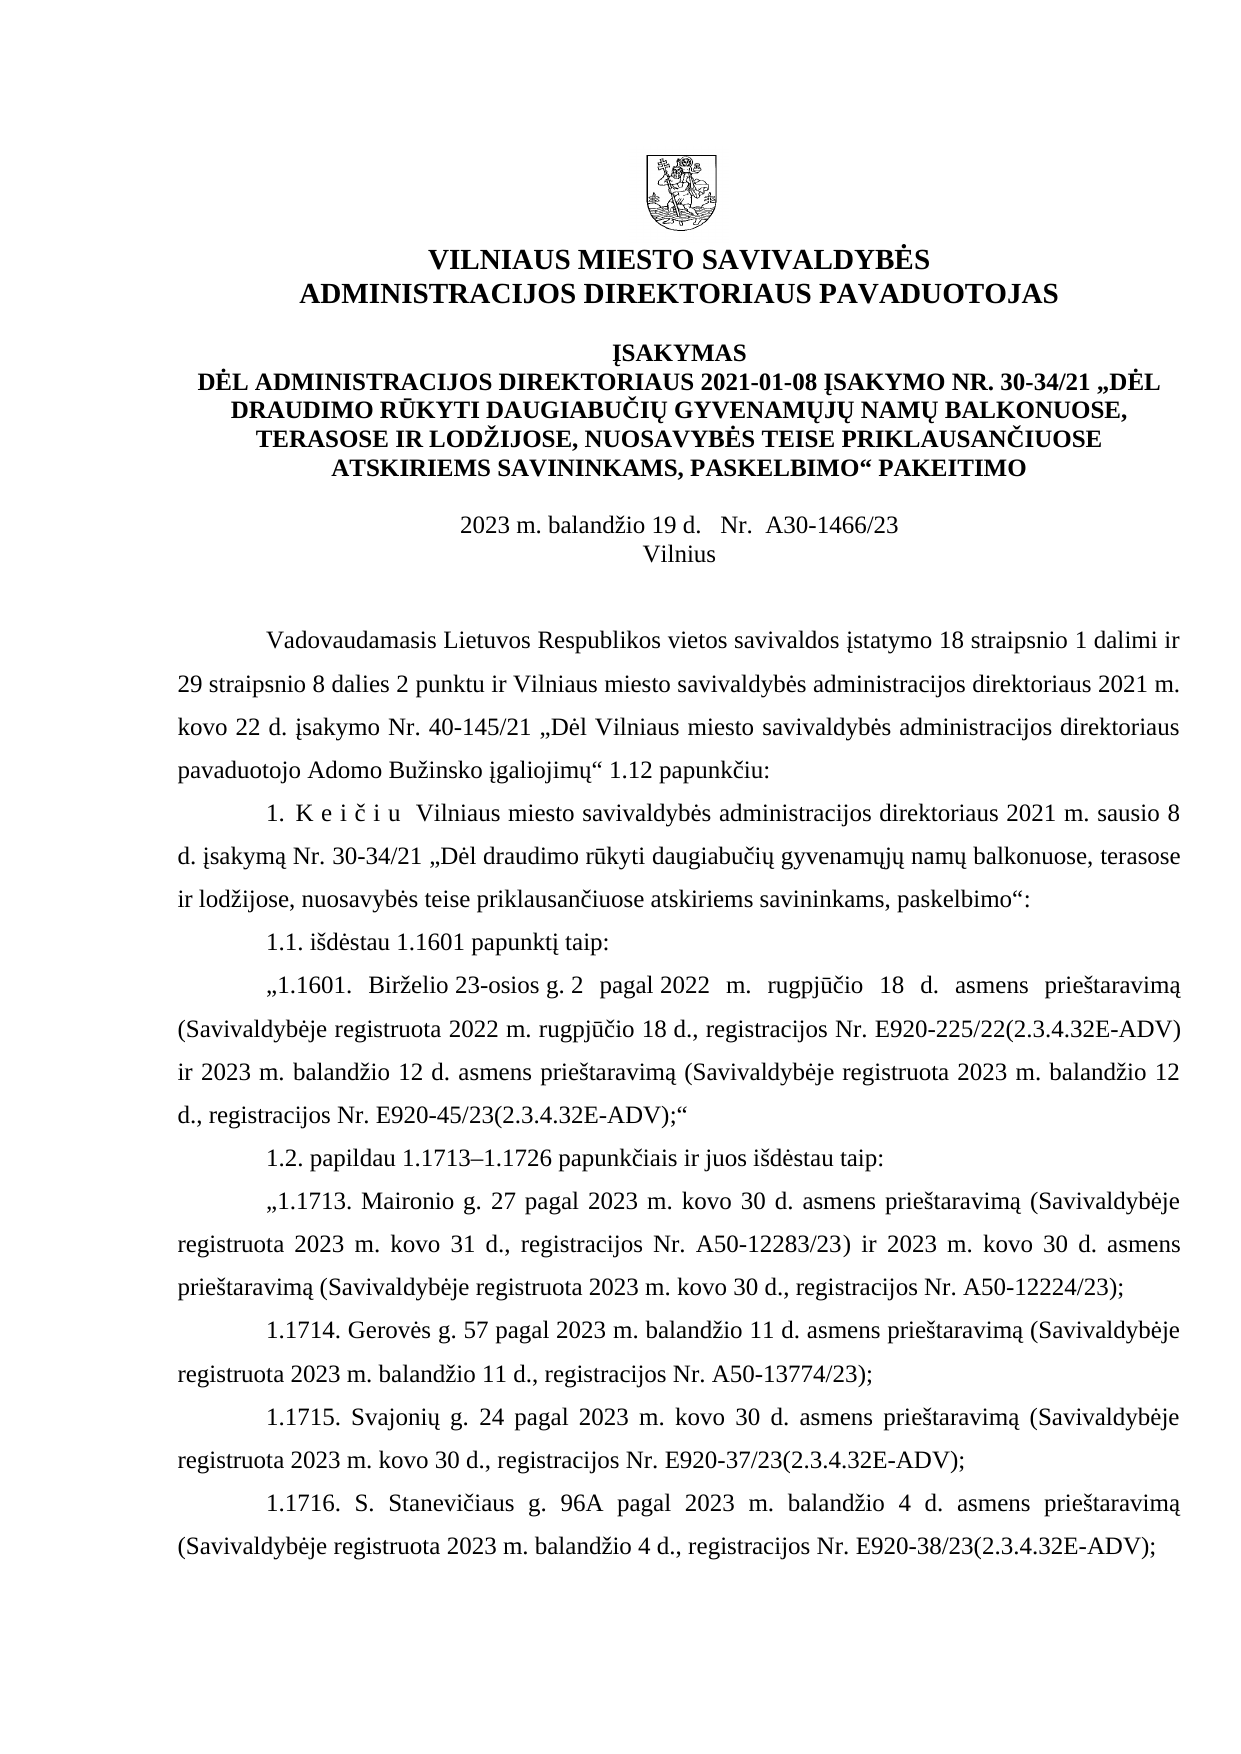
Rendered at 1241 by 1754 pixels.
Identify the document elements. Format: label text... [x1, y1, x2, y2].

text 1.1715. Svajonių g. 24 pagal 2023 m. kovo 30 d. asmens prieštaravimą (Savivaldybėje registruota 2023 m. kovo 30 d., registracijos Nr. E920-37/23(2.3.4.32E-ADV); [177, 1402, 1181, 1474]
text Vadovaudamasis Lietuvos Respublikos vietos savivaldos įstatymo 18 straipsnio 1 dalimi ir 29 straipsnio 8 dalies 2 punktu ir Vilniaus miesto savivaldybės administracijos direktoriaus 2021 m. kovo 22 d. įsakymo Nr. 40-145/21 „Dėl Vilniaus miesto savivaldybės administracijos direktoriaus pavaduotojo Adomo Bužinsko įgaliojimų“ 1.12 papunkčiu: [177, 626, 1181, 784]
text ADMINISTRACIJOS DIREKTORIAUS PAVADUOTOJAS [177, 276, 1181, 309]
text 1. K e i č i u Vilniaus miesto savivaldybės administracijos direktoriaus 2021 m. sausio 8 d. įsakymą Nr. 30-34/21 „Dėl draudimo rūkyti daugiabučių gyvenamųjų namų balkonuose, terasose ir lodžijose, nuosavybės teise priklausančiuose atskiriems savininkams, paskelbimo“: [177, 798, 1181, 913]
text DĖL ADMINISTRACIJOS DIREKTORIAUS 2021-01-08 ĮSAKYMO NR. 30-34/21 „DĖL DRAUDIMO RŪKYTI DAUGIABUČIŲ GYVENAMŲJŲ NAMŲ BALKONUOSE, TERASOSE IR LODŽIJOSE, NUOSAVYBĖS TEISE PRIKLAUSANČIUOSE ATSKIRIEMS SAVININKAMS, PASKELBIMO“ PAKEITIMO [177, 367, 1181, 482]
text 1.1716. S. Stanevičiaus g. 96A pagal 2023 m. balandžio 4 d. asmens prieštaravimą (Savivaldybėje registruota 2023 m. balandžio 4 d., registracijos Nr. E920-38/23(2.3.4.32E-ADV); [177, 1488, 1181, 1560]
text 2023 m. balandžio 19 d. Nr. A30-1466/23 [177, 511, 1181, 539]
text 1.1714. Gerovės g. 57 pagal 2023 m. balandžio 11 d. asmens prieštaravimą (Savivaldybėje registruota 2023 m. balandžio 11 d., registracijos Nr. A50-13774/23); [177, 1316, 1181, 1387]
text VILNIAUS MIESTO SAVIVALDYBĖS [177, 242, 1181, 276]
text 1.1. išdėstau 1.1601 papunktį taip: [252, 927, 1181, 956]
text Vilnius [177, 539, 1181, 568]
text ĮSAKYMAS [177, 338, 1181, 367]
text 1.2. papildau 1.1713–1.1726 papunkčiais ir juos išdėstau taip: [252, 1143, 1181, 1172]
text „1.1713. Maironio g. 27 pagal 2023 m. kovo 30 d. asmens prieštaravimą (Savivaldybėje registruota 2023 m. kovo 31 d., registracijos Nr. A50-12283/23) ir 2023 m. kovo 30 d. asmens prieštaravimą (Savivaldybėje registruota 2023 m. kovo 30 d., registracijos Nr. A50-12224/23); [177, 1186, 1181, 1301]
text „1.1601. Birželio 23-osios g. 2 pagal 2022 m. rugpjūčio 18 d. asmens prieštaravimą (Savivaldybėje registruota 2022 m. rugpjūčio 18 d., registracijos Nr. E920-225/22(2.3.4.32E-ADV) ir 2023 m. balandžio 12 d. asmens prieštaravimą (Savivaldybėje registruota 2023 m. balandžio 12 d., registracijos Nr. E920-45/23(2.3.4.32E-ADV);“ [177, 971, 1181, 1129]
